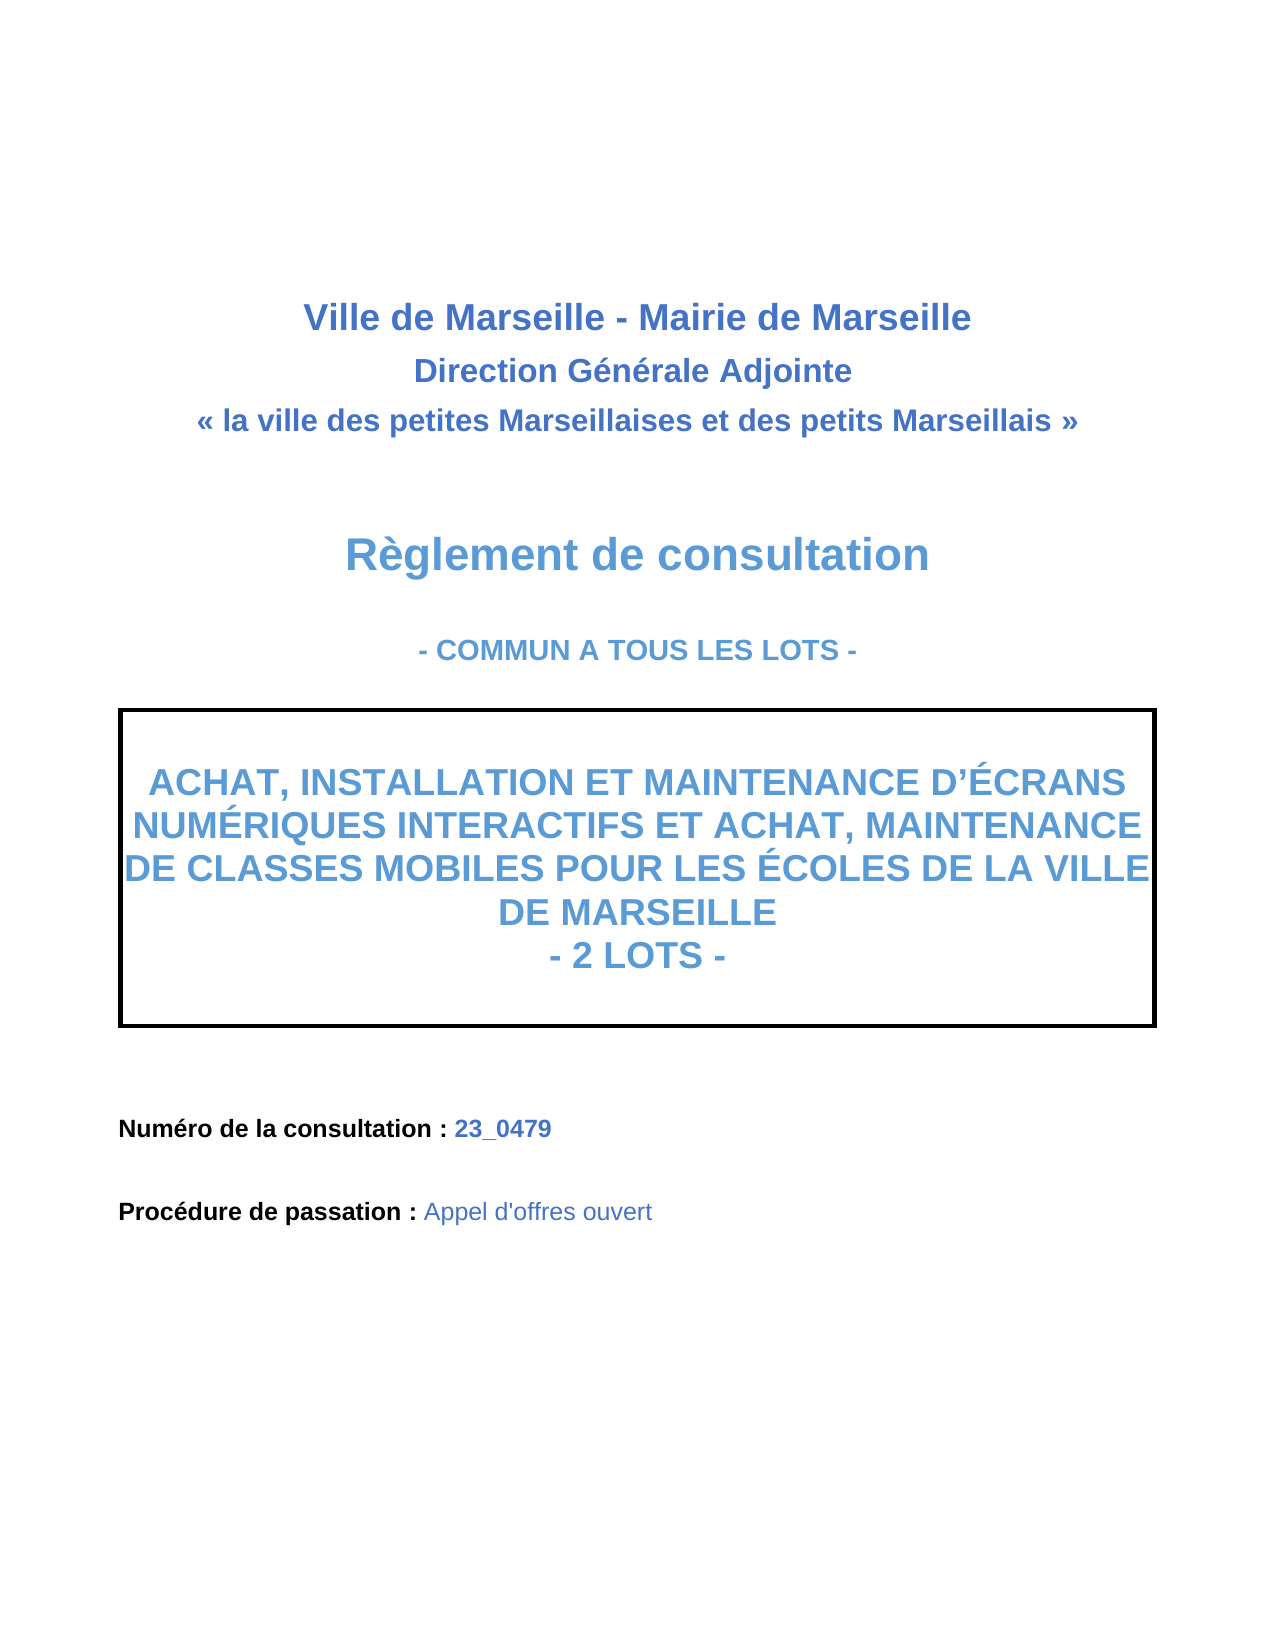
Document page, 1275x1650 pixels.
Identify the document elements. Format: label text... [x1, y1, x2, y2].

text Procédure de passation : Appel d'offres ouvert [118, 1196, 1157, 1225]
text Ville de Marseille - Mairie de Marseille [118, 296, 1157, 339]
text Direction Générale Adjointe [118, 351, 1157, 390]
text Numéro de la consultation : 23_0479 [118, 1114, 1157, 1143]
text - 2 LOTS - [123, 928, 1152, 971]
text - COMMUN A TOUS LES LOTS - [118, 633, 1157, 666]
text ACHAT, INSTALLATION ET MAINTENANCE D’ÉCRANS NUMÉRIQUES INTERACTIFS ET ACHAT, MAINTENANCE DE CLASSES MOBILES POUR LES ÉCOLES DE LA VILLE DE MARSEILLE [123, 756, 1152, 928]
text « la ville des petites Marseillaises et des petits Marseillais » [118, 402, 1157, 438]
text Règlement de consultation [118, 527, 1157, 580]
